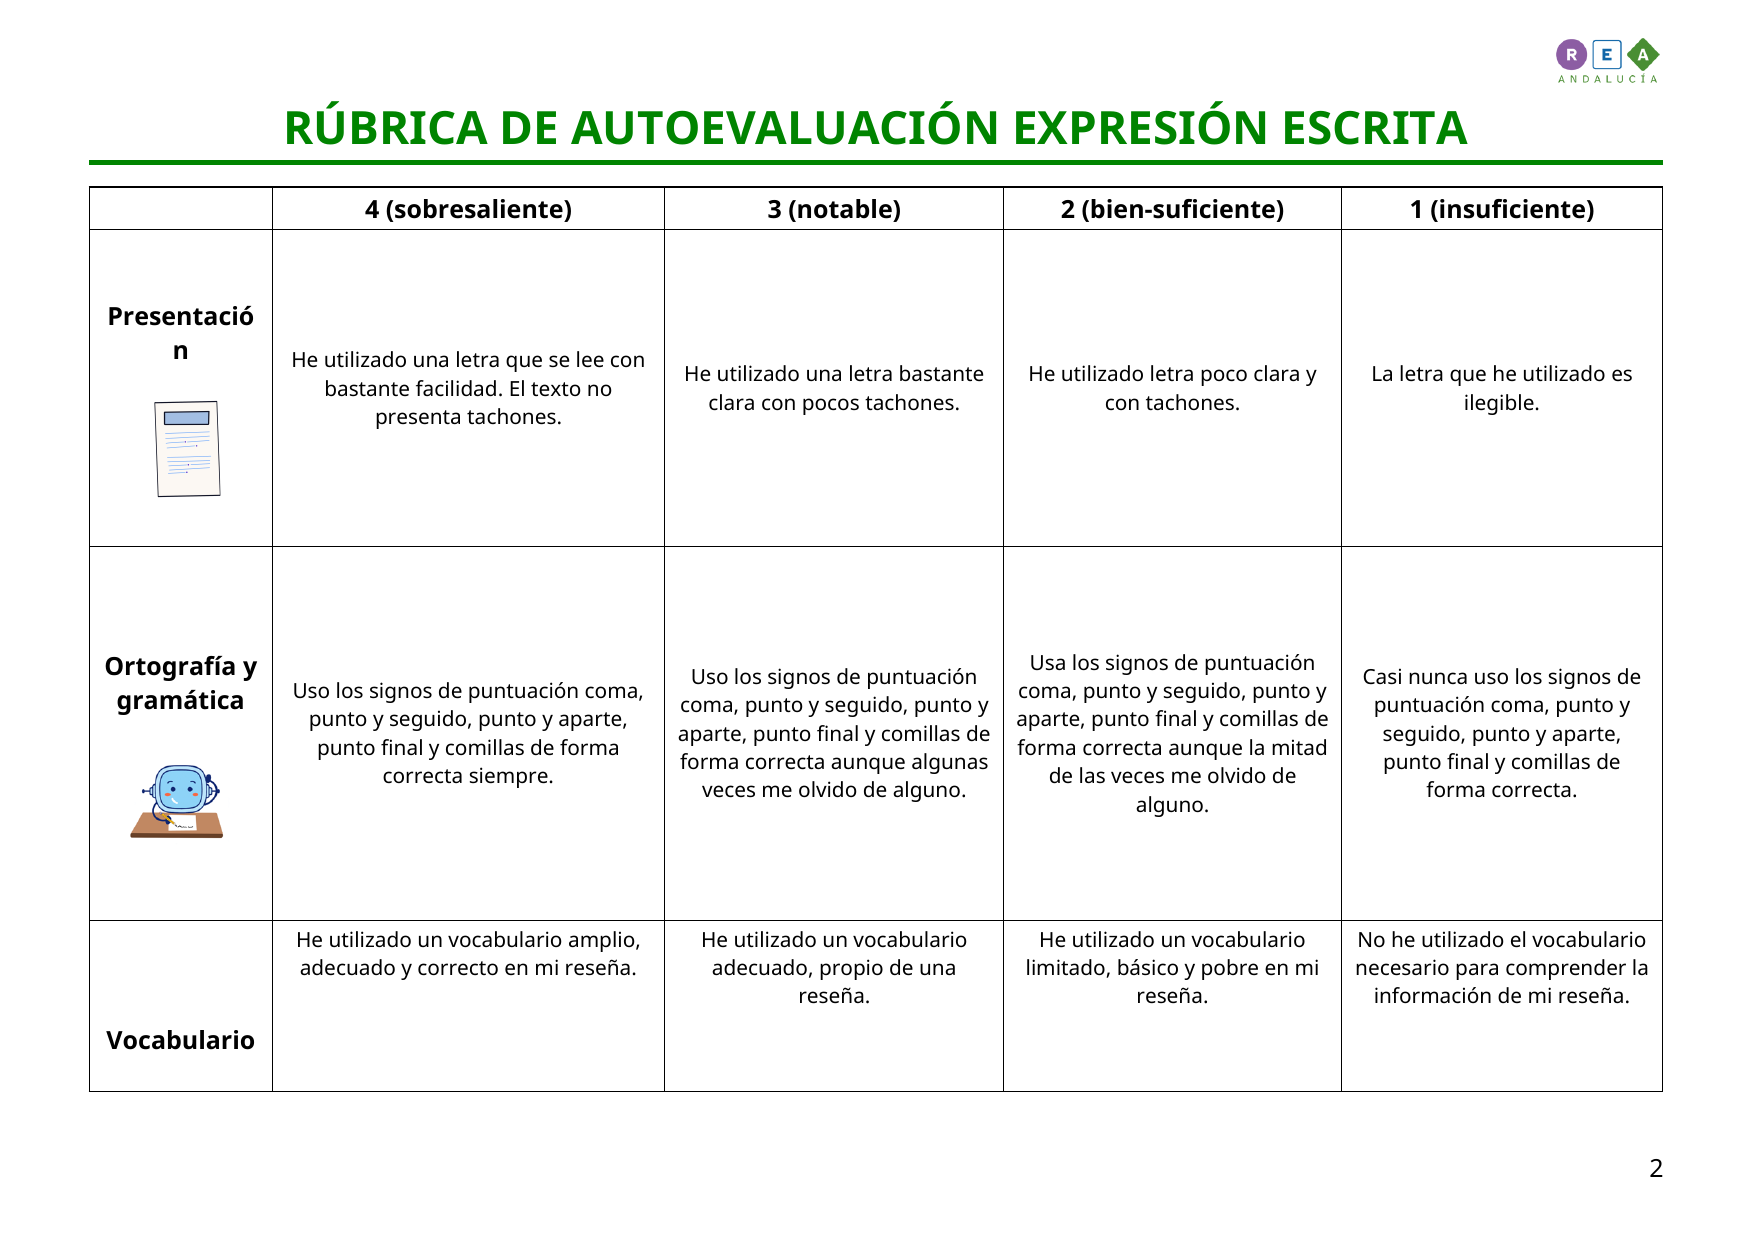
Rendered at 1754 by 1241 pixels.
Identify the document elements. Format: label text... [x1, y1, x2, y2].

table_header 3 (notable) [665, 188, 1003, 229]
table_cell La letra que he utilizado es ilegible. [1342, 230, 1662, 546]
table_cell He utilizado letra poco clara y con tachones. [1004, 230, 1341, 546]
table_cell Vocabulario [90, 921, 272, 1091]
table_cell He utilizado una letra bastante clara con pocos tachones. [665, 230, 1003, 546]
table_cell He utilizado un vocabulario limitado, básico y pobre en mi reseña. [1004, 921, 1341, 1091]
table_cell Usa los signos de puntuación coma, punto y seguido, punto y aparte, punto final y comillas de forma correcta aunque la mitad de las veces me olvido de alguno. [1004, 547, 1341, 919]
table_cell Casi nunca uso los signos de puntuación coma, punto y seguido, punto y aparte, punto final y comillas de forma correcta. [1342, 547, 1662, 919]
table_header 1 (insuficiente) [1342, 188, 1662, 229]
picture [123, 751, 239, 852]
picture [1551, 33, 1664, 88]
table_cell Uso los signos de puntuación coma, punto y seguido, punto y aparte, punto final y comillas de forma correcta siempre. [273, 547, 664, 919]
table_cell He utilizado un vocabulario adecuado, propio de una reseña. [665, 921, 1003, 1091]
picture [153, 400, 221, 499]
table_cell He utilizado una letra que se lee con bastante facilidad. El texto no presenta tachones. [273, 230, 664, 546]
table_cell Presentación [90, 230, 272, 546]
table_cell He utilizado un vocabulario amplio, adecuado y correcto en mi reseña. [273, 921, 664, 1091]
table_cell Ortografía y gramática [90, 547, 272, 919]
table_header [90, 188, 272, 229]
table_header 2 (bien-suficiente) [1004, 188, 1341, 229]
table_header 4 (sobresaliente) [273, 188, 664, 229]
table_cell Uso los signos de puntuación coma, punto y seguido, punto y aparte, punto final y comillas de forma correcta aunque algunas veces me olvido de alguno. [665, 547, 1003, 919]
subtitle RÚBRICA DE AUTOEVALUACIÓN EXPRESIÓN ESCRITA [88, 96, 1663, 165]
table_cell No he utilizado el vocabulario necesario para comprender la información de mi reseña. [1342, 921, 1662, 1091]
